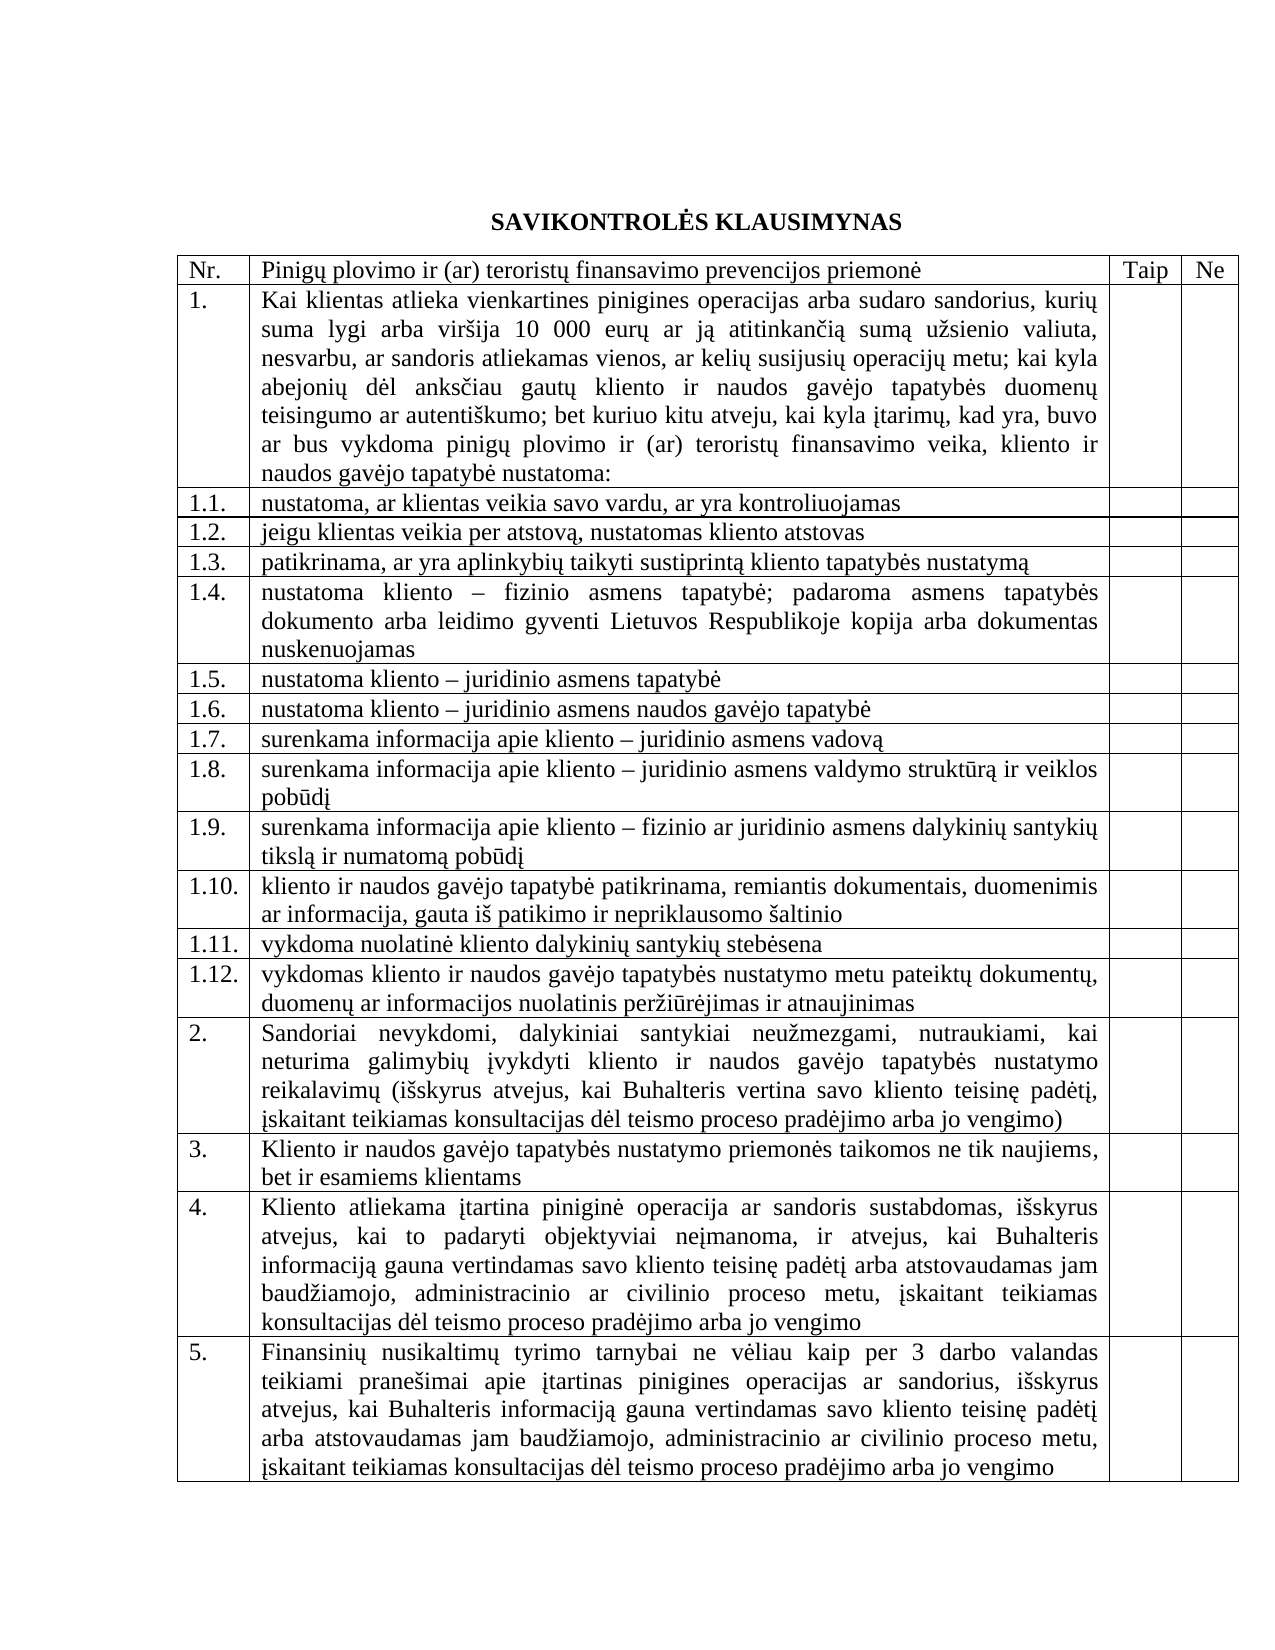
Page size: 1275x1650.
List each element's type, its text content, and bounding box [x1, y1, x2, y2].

table_cell [1110, 812, 1181, 870]
table_cell Kliento ir naudos gavėjo tapatybės nustatymo priemonės taikomos ne tik naujiems, bet ir esamiems klientams [250, 1134, 1109, 1191]
table_cell [1110, 285, 1181, 487]
table_cell surenkama informacija apie kliento – juridinio asmens vadovą [250, 724, 1109, 753]
table_cell 1.3. [178, 547, 249, 576]
table_cell 1. [178, 285, 249, 487]
table_cell [1182, 547, 1238, 576]
table_cell surenkama informacija apie kliento – juridinio asmens valdymo struktūrą ir veiklos pobūdį [250, 754, 1109, 811]
table_cell [1110, 694, 1181, 723]
table_cell 1.9. [178, 812, 249, 870]
table_cell [1110, 871, 1181, 928]
table_cell [1182, 1337, 1238, 1481]
table_cell [1182, 754, 1238, 811]
table_cell [1110, 1134, 1181, 1191]
table_cell nustatoma, ar klientas veikia savo vardu, ar yra kontroliuojamas [250, 488, 1109, 516]
table_cell [1182, 664, 1238, 693]
table_cell 1.7. [178, 724, 249, 753]
table_cell 1.10. [178, 871, 249, 928]
table_cell Sandoriai nevykdomi, dalykiniai santykiai neužmezgami, nutraukiami, kai neturima galimybių įvykdyti kliento ir naudos gavėjo tapatybės nustatymo reikalavimų (išskyrus atvejus, kai Buhalteris vertina savo kliento teisinę padėtį, įskaitant teikiamas konsultacijas dėl teismo proceso pradėjimo arba jo vengimo) [250, 1018, 1109, 1133]
table_cell vykdomas kliento ir naudos gavėjo tapatybės nustatymo metu pateiktų dokumentų, duomenų ar informacijos nuolatinis peržiūrėjimas ir atnaujinimas [250, 959, 1109, 1017]
table_cell [1110, 577, 1181, 663]
table_cell [1110, 1337, 1181, 1481]
table_cell [1110, 959, 1181, 1017]
table_cell jeigu klientas veikia per atstovą, nustatomas kliento atstovas [250, 518, 1109, 546]
table_cell Kliento atliekama įtartina piniginė operacija ar sandoris sustabdomas, išskyrus atvejus, kai to padaryti objektyviai neįmanoma, ir atvejus, kai Buhalteris informaciją gauna vertindamas savo kliento teisinę padėtį arba atstovaudamas jam baudžiamojo, administracinio ar civilinio proceso metu, įskaitant teikiamas konsultacijas dėl teismo proceso pradėjimo arba jo vengimo [250, 1192, 1109, 1336]
table_cell 5. [178, 1337, 249, 1481]
table_cell [1110, 724, 1181, 753]
table_cell 1.2. [178, 518, 249, 546]
table_header Ne [1182, 256, 1238, 284]
table_cell [1182, 488, 1238, 516]
table_cell 1.11. [178, 929, 249, 958]
table_cell kliento ir naudos gavėjo tapatybė patikrinama, remiantis dokumentais, duomenimis ar informacija, gauta iš patikimo ir nepriklausomo šaltinio [250, 871, 1109, 928]
table_header Pinigų plovimo ir (ar) teroristų finansavimo prevencijos priemonė [250, 256, 1109, 284]
table_cell 3. [178, 1134, 249, 1191]
table_cell surenkama informacija apie kliento – fizinio ar juridinio asmens dalykinių santykių tikslą ir numatomą pobūdį [250, 812, 1109, 870]
table_cell Kai klientas atlieka vienkartines pinigines operacijas arba sudaro sandorius, kurių suma lygi arba viršija 10 000 eurų ar ją atitinkančią sumą užsienio valiuta, nesvarbu, ar sandoris atliekamas vienos, ar kelių susijusių operacijų metu; kai kyla abejonių dėl anksčiau gautų kliento ir naudos gavėjo tapatybės duomenų teisingumo ar autentiškumo; bet kuriuo kitu atveju, kai kyla įtarimų, kad yra, buvo ar bus vykdoma pinigų plovimo ir (ar) teroristų finansavimo veika, kliento ir naudos gavėjo tapatybė nustatoma: [250, 285, 1109, 487]
table_cell [1110, 518, 1181, 546]
table_cell nustatoma kliento – juridinio asmens naudos gavėjo tapatybė [250, 694, 1109, 723]
table_cell [1182, 518, 1238, 546]
table_cell vykdoma nuolatinė kliento dalykinių santykių stebėsena [250, 929, 1109, 958]
table_cell nustatoma kliento – juridinio asmens tapatybė [250, 664, 1109, 693]
table_cell [1182, 1134, 1238, 1191]
text SAVIKONTROLĖS KLAUSIMYNAS [177, 207, 1216, 235]
table_cell [1182, 871, 1238, 928]
table_cell patikrinama, ar yra aplinkybių taikyti sustiprintą kliento tapatybės nustatymą [250, 547, 1109, 576]
table_cell 1.1. [178, 488, 249, 516]
table_cell 1.8. [178, 754, 249, 811]
table_cell 1.12. [178, 959, 249, 1017]
table_cell [1182, 959, 1238, 1017]
table_cell [1110, 547, 1181, 576]
table_cell 4. [178, 1192, 249, 1336]
table_cell [1182, 694, 1238, 723]
table_cell [1110, 1018, 1181, 1133]
table_header Nr. [178, 256, 249, 284]
table_cell Finansinių nusikaltimų tyrimo tarnybai ne vėliau kaip per 3 darbo valandas teikiami pranešimai apie įtartinas pinigines operacijas ar sandorius, išskyrus atvejus, kai Buhalteris informaciją gauna vertindamas savo kliento teisinę padėtį arba atstovaudamas jam baudžiamojo, administracinio ar civilinio proceso metu, įskaitant teikiamas konsultacijas dėl teismo proceso pradėjimo arba jo vengimo [250, 1337, 1109, 1481]
table_cell [1110, 929, 1181, 958]
table_header Taip [1110, 256, 1181, 284]
table_cell [1110, 1192, 1181, 1336]
table_cell [1182, 577, 1238, 663]
table_cell 1.6. [178, 694, 249, 723]
table_cell 1.4. [178, 577, 249, 663]
table_cell [1182, 285, 1238, 487]
table_cell [1182, 724, 1238, 753]
table_cell [1110, 488, 1181, 516]
table_cell [1182, 929, 1238, 958]
table_cell 1.5. [178, 664, 249, 693]
table_cell [1182, 1018, 1238, 1133]
table_cell [1110, 754, 1181, 811]
table_cell 2. [178, 1018, 249, 1133]
table_cell [1182, 1192, 1238, 1336]
table_cell nustatoma kliento – fizinio asmens tapatybė; padaroma asmens tapatybės dokumento arba leidimo gyventi Lietuvos Respublikoje kopija arba dokumentas nuskenuojamas [250, 577, 1109, 663]
table_cell [1182, 812, 1238, 870]
table_cell [1110, 664, 1181, 693]
